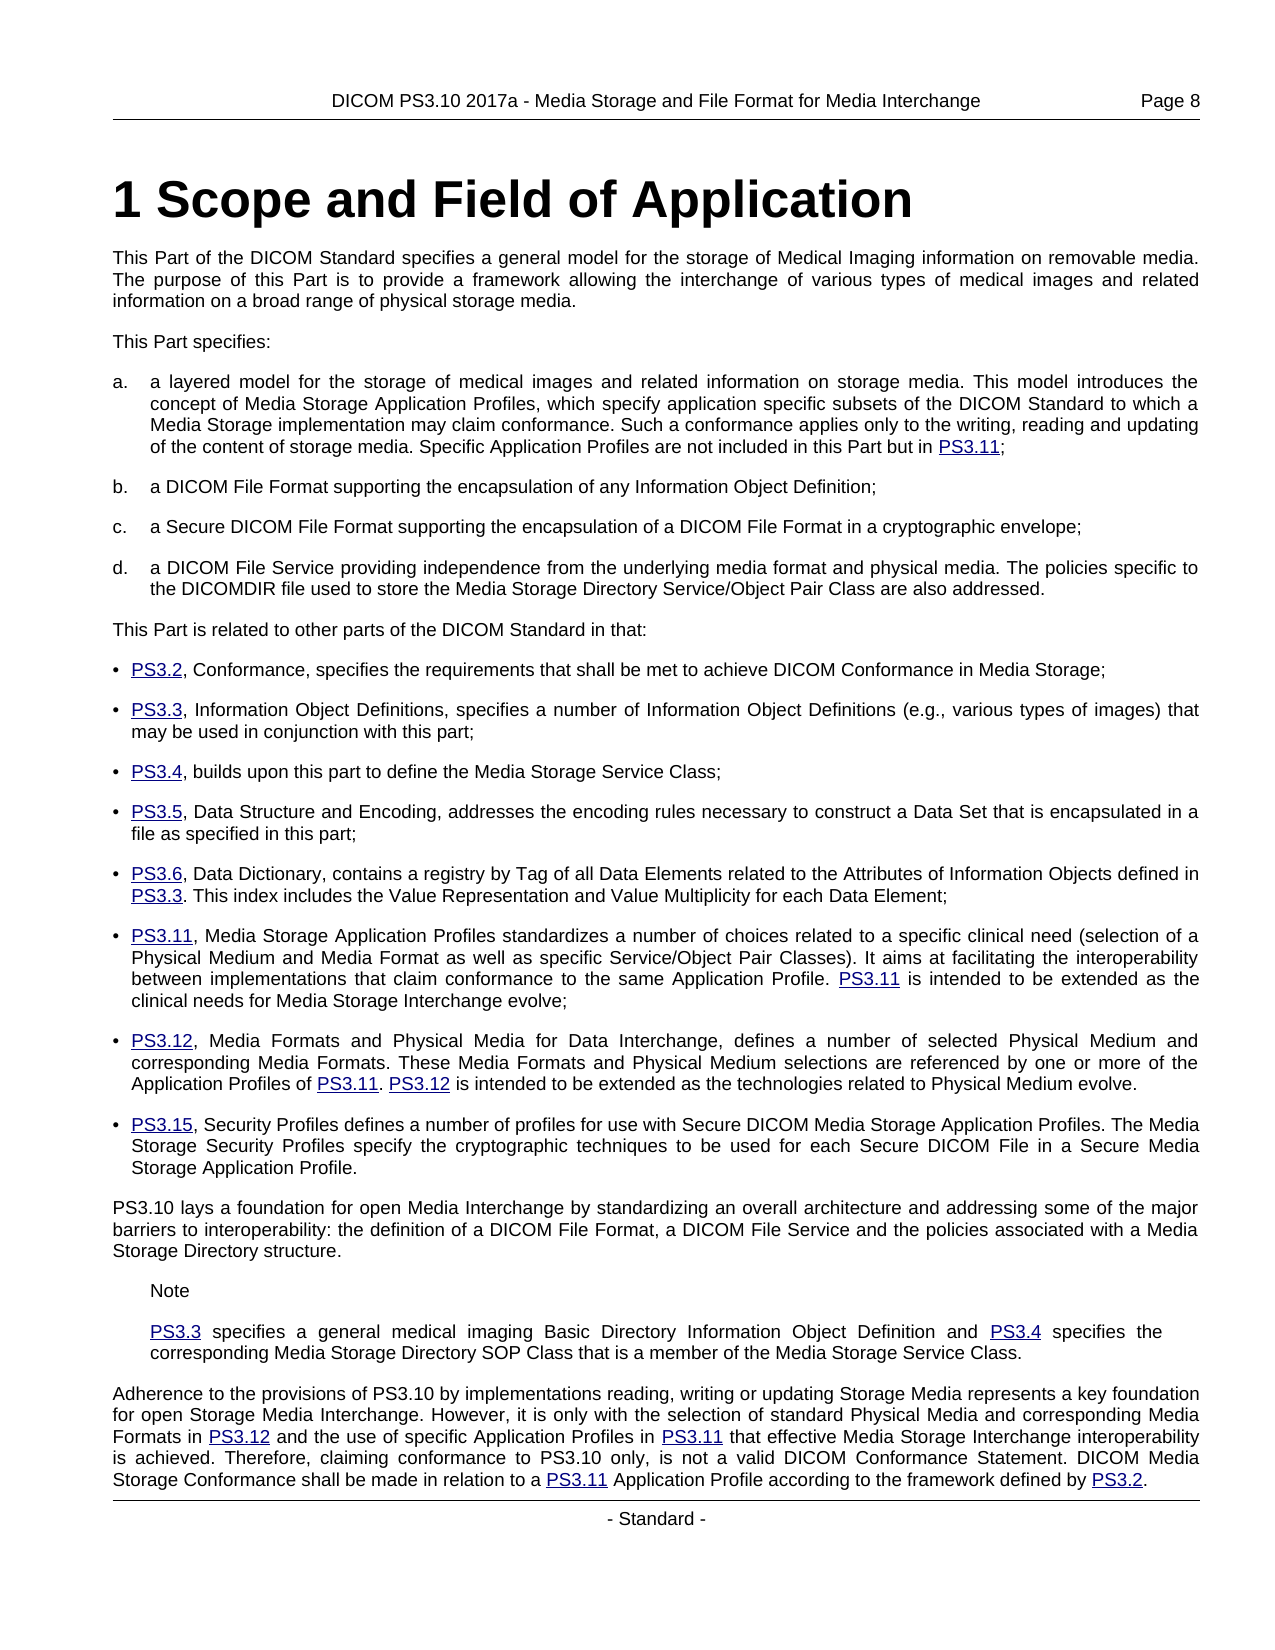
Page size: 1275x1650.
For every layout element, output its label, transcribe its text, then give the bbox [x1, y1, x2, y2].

text Note [150, 1280, 1162, 1302]
list PS3.4, builds upon this part to define the Media Storage Service Class; [112, 761, 1200, 782]
list PS3.11, Media Storage Application Profiles standardizes a number of choices related to a specific clinical need (selection of a Physical Medium and Media Format as well as specific Service/Object Pair Classes). It aims at facilitating the interoperability between implementations that claim conformance to the same Application Profile. PS3.11 is intended to be extended as the clinical needs for Media Storage Interchange evolve; [112, 925, 1200, 1011]
text PS3.10 lays a foundation for open Media Interchange by standardizing an overall architecture and addressing some of the major barriers to interoperability: the definition of a DICOM File Format, a DICOM File Service and the policies associated with a Media Storage Directory structure. [112, 1197, 1200, 1261]
list a DICOM File Format supporting the encapsulation of any Information Object Definition; [112, 476, 1200, 497]
text PS3.3 specifies a general medical imaging Basic Directory Information Object Definition and PS3.4 specifies the corresponding Media Storage Directory SOP Class that is a member of the Media Storage Service Class. [150, 1321, 1162, 1364]
text This Part specifies: [112, 331, 1200, 352]
list PS3.6, Data Dictionary, contains a registry by Tag of all Data Elements related to the Attributes of Information Objects defined in PS3.3. This index includes the Value Representation and Value Multiplicity for each Data Element; [112, 863, 1200, 906]
list PS3.12, Media Formats and Physical Media for Data Interchange, defines a number of selected Physical Medium and corresponding Media Formats. These Media Formats and Physical Medium selections are referenced by one or more of the Application Profiles of PS3.11. PS3.12 is intended to be extended as the technologies related to Physical Medium evolve. [112, 1030, 1200, 1094]
list a DICOM File Service providing independence from the underlying media format and physical media. The policies specific to the DICOMDIR file used to store the Media Storage Directory Service/Object Pair Class are also addressed. [112, 556, 1200, 599]
text This Part is related to other parts of the DICOM Standard in that: [112, 618, 1200, 640]
list a Secure DICOM File Format supporting the encapsulation of a DICOM File Format in a cryptographic envelope; [112, 516, 1200, 538]
text 1 Scope and Field of Application [112, 169, 1200, 228]
text This Part of the DICOM Standard specifies a general model for the storage of Medical Imaging information on removable media. The purpose of this Part is to provide a framework allowing the interchange of various types of medical images and related information on a broad range of physical storage media. [112, 247, 1200, 312]
list PS3.2, Conformance, specifies the requirements that shall be met to achieve DICOM Conformance in Media Storage; [112, 659, 1200, 680]
list a layered model for the storage of medical images and related information on storage media. This model introduces the concept of Media Storage Application Profiles, which specify application specific subsets of the DICOM Standard to which a Media Storage implementation may claim conformance. Such a conformance applies only to the writing, reading and updating of the content of storage media. Specific Application Profiles are not included in this Part but in PS3.11; [112, 371, 1200, 457]
text Adherence to the provisions of PS3.10 by implementations reading, writing or updating Storage Media represents a key foundation for open Storage Media Interchange. However, it is only with the selection of standard Physical Media and corresponding Media Formats in PS3.12 and the use of specific Application Profiles in PS3.11 that effective Media Storage Interchange interoperability is achieved. Therefore, claiming conformance to PS3.10 only, is not a valid DICOM Conformance Statement. DICOM Media Storage Conformance shall be made in relation to a PS3.11 Application Profile according to the framework defined by PS3.2. [112, 1382, 1200, 1490]
list PS3.3, Information Object Definitions, specifies a number of Information Object Definitions (e.g., various types of images) that may be used in conjunction with this part; [112, 699, 1200, 742]
list PS3.5, Data Structure and Encoding, addresses the encoding rules necessary to construct a Data Set that is encapsulated in a file as specified in this part; [112, 801, 1200, 844]
list PS3.15, Security Profiles defines a number of profiles for use with Secure DICOM Media Storage Application Profiles. The Media Storage Security Profiles specify the cryptographic techniques to be used for each Secure DICOM File in a Secure Media Storage Application Profile. [112, 1113, 1200, 1178]
